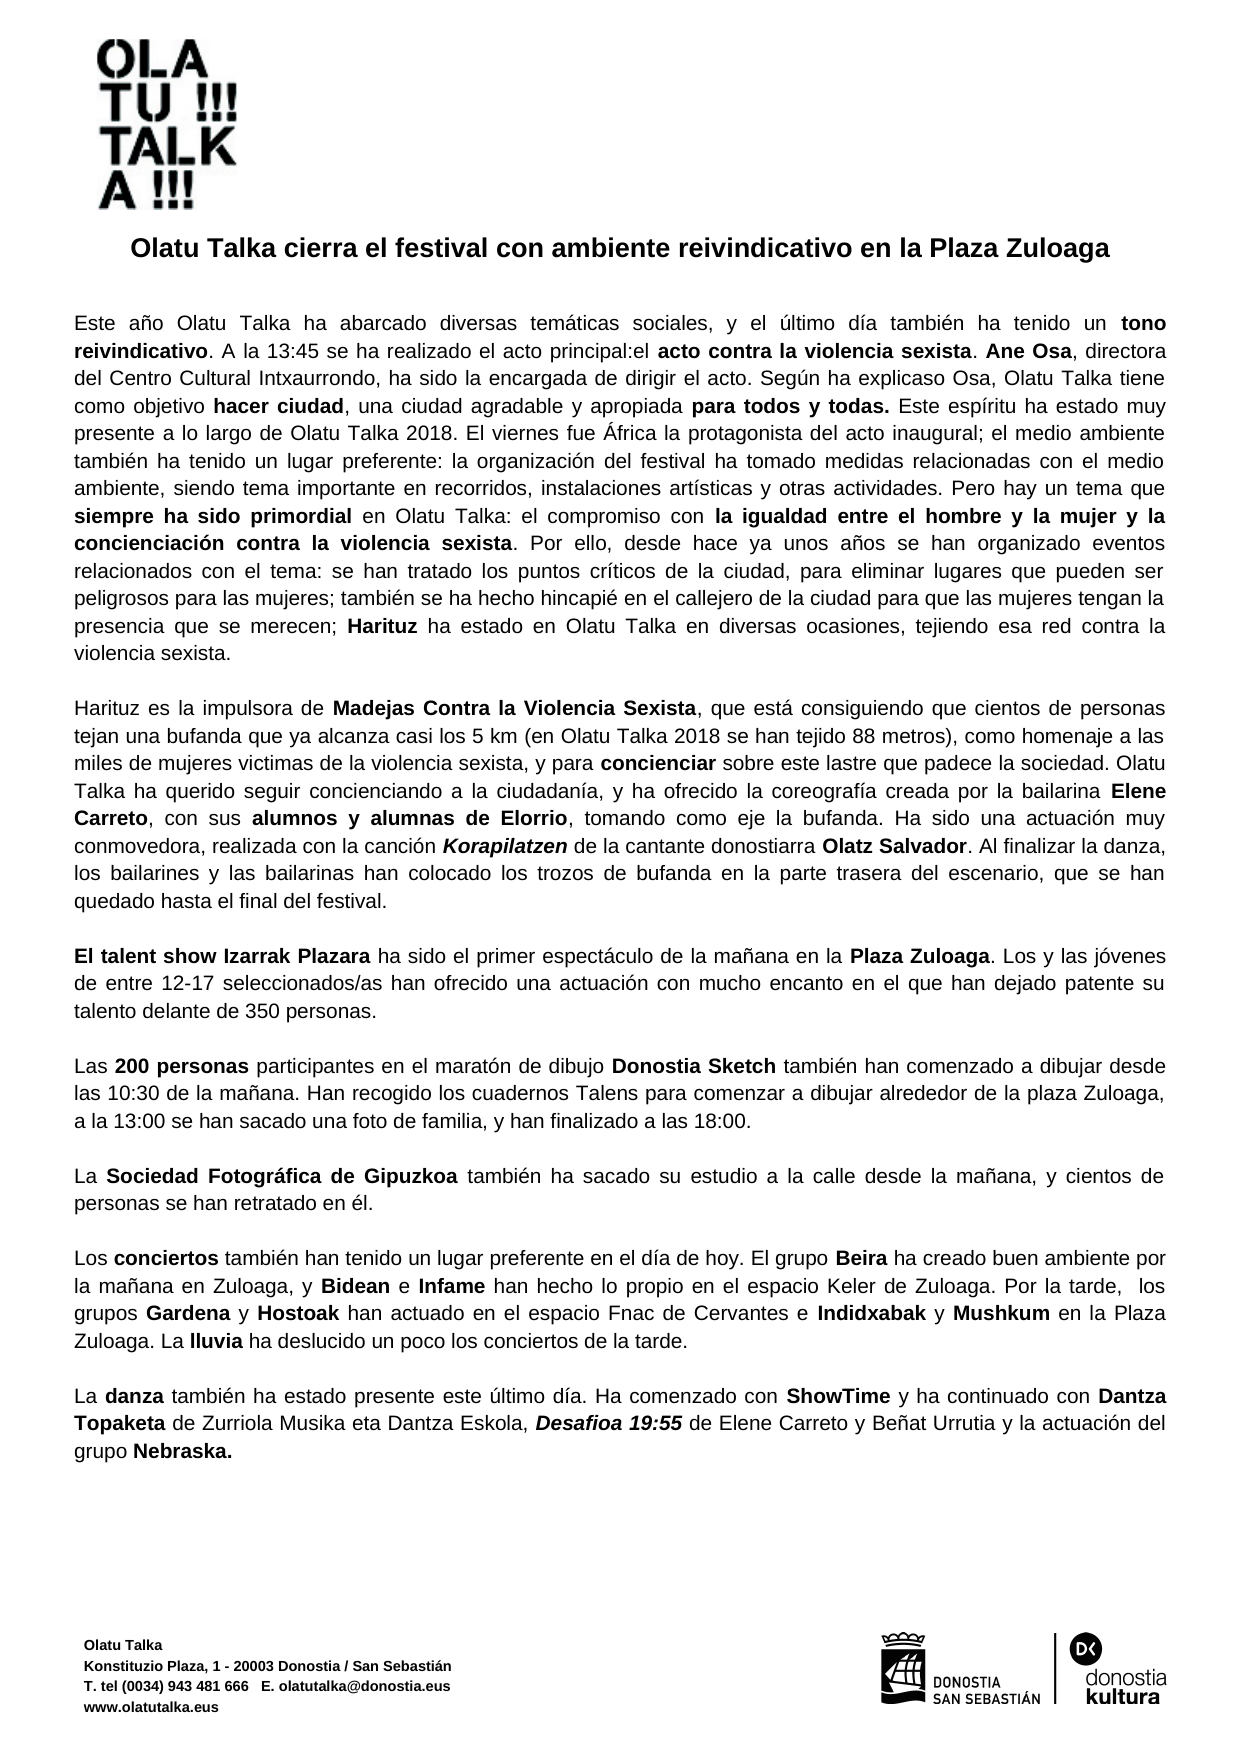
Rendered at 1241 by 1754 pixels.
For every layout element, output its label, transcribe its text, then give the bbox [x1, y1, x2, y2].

picture [96, 39, 238, 210]
text El talent show Izarrak Plazara ha sido el primer espectáculo de la mañana en la Plaza Zuloaga. Los y las jóvenes de entre 12-17 seleccionados/as han ofrecido una actuación con mucho encanto en el que han dejado patente su talento delante de 350 personas. [74, 944, 1166, 1023]
text Los conciertos también han tenido un lugar preferente en el día de hoy. El grupo Beira ha creado buen ambiente por la mañana en Zuloaga, y Bidean e Infame han hecho lo propio en el espacio Keler de Zuloaga. Por la tarde, los grupos Gardena y Hostoak han actuado en el espacio Fnac de Cervantes e Indidxabak y Mushkum en la Plaza Zuloaga. La lluvia ha deslucido un poco los conciertos de la tarde. [74, 1246, 1166, 1353]
text Este año Olatu Talka ha abarcado diversas temáticas sociales, y el último día también ha tenido un tono reivindicativo. A la 13:45 se ha realizado el acto principal:el acto contra la violencia sexista. Ane Osa, directora del Centro Cultural Intxaurrondo, ha sido la encargada de dirigir el acto. Según ha explicaso Osa, Olatu Talka tiene como objetivo hacer ciudad, una ciudad agradable y apropiada para todos y todas. Este espíritu ha estado muy presente a lo largo de Olatu Talka 2018. El viernes fue África la protagonista del acto inaugural; el medio ambiente también ha tenido un lugar preferente: la organización del festival ha tomado medidas relacionadas con el medio ambiente, siendo tema importante en recorridos, instalaciones artísticas y otras actividades. Pero hay un tema que siempre ha sido primordial en Olatu Talka: el compromiso con la igualdad entre el hombre y la mujer y la concienciación contra la violencia sexista. Por ello, desde hace ya unos años se han organizado eventos relacionados con el tema: se han tratado los puntos críticos de la ciudad, para eliminar lugares que pueden ser peligrosos para las mujeres; también se ha hecho hincapié en el callejero de la ciudad para que las mujeres tengan la presencia que se merecen; Harituz ha estado en Olatu Talka en diversas ocasiones, tejiendo esa red contra la violencia sexista. [74, 311, 1166, 665]
picture [881, 1632, 1167, 1704]
text La Sociedad Fotográfica de Gipuzkoa también ha sacado su estudio a la calle desde la mañana, y cientos de personas se han retratado en él. [74, 1164, 1166, 1215]
text Harituz es la impulsora de Madejas Contra la Violencia Sexista, que está consiguiendo que cientos de personas tejan una bufanda que ya alcanza casi los 5 km (en Olatu Talka 2018 se han tejido 88 metros), como homenaje a las miles de mujeres victimas de la violencia sexista, y para concienciar sobre este lastre que padece la sociedad. Olatu Talka ha querido seguir concienciando a la ciudadanía, y ha ofrecido la coreografía creada por la bailarina Elene Carreto, con sus alumnos y alumnas de Elorrio, tomando como eje la bufanda. Ha sido una actuación muy conmovedora, realizada con la canción Korapilatzen de la cantante donostiarra Olatz Salvador. Al finalizar la danza, los bailarines y las bailarinas han colocado los trozos de bufanda en la parte trasera del escenario, que se han quedado hasta el final del festival. [74, 696, 1166, 913]
text Las 200 personas participantes en el maratón de dibujo Donostia Sketch también han comenzado a dibujar desde las 10:30 de la mañana. Han recogido los cuadernos Talens para comenzar a dibujar alrededor de la plaza Zuloaga, a la 13:00 se han sacado una foto de familia, y han finalizado a las 18:00. [74, 1054, 1166, 1133]
text La danza también ha estado presente este último día. Ha comenzado con ShowTime y ha continuado con Dantza Topaketa de Zurriola Musika eta Dantza Eskola, Desafioa 19:55 de Elene Carreto y Beñat Urrutia y la actuación del grupo Nebraska. [74, 1384, 1166, 1463]
text Olatu Talka cierra el festival con ambiente reivindicativo en la Plaza Zuloaga [74, 232, 1166, 263]
